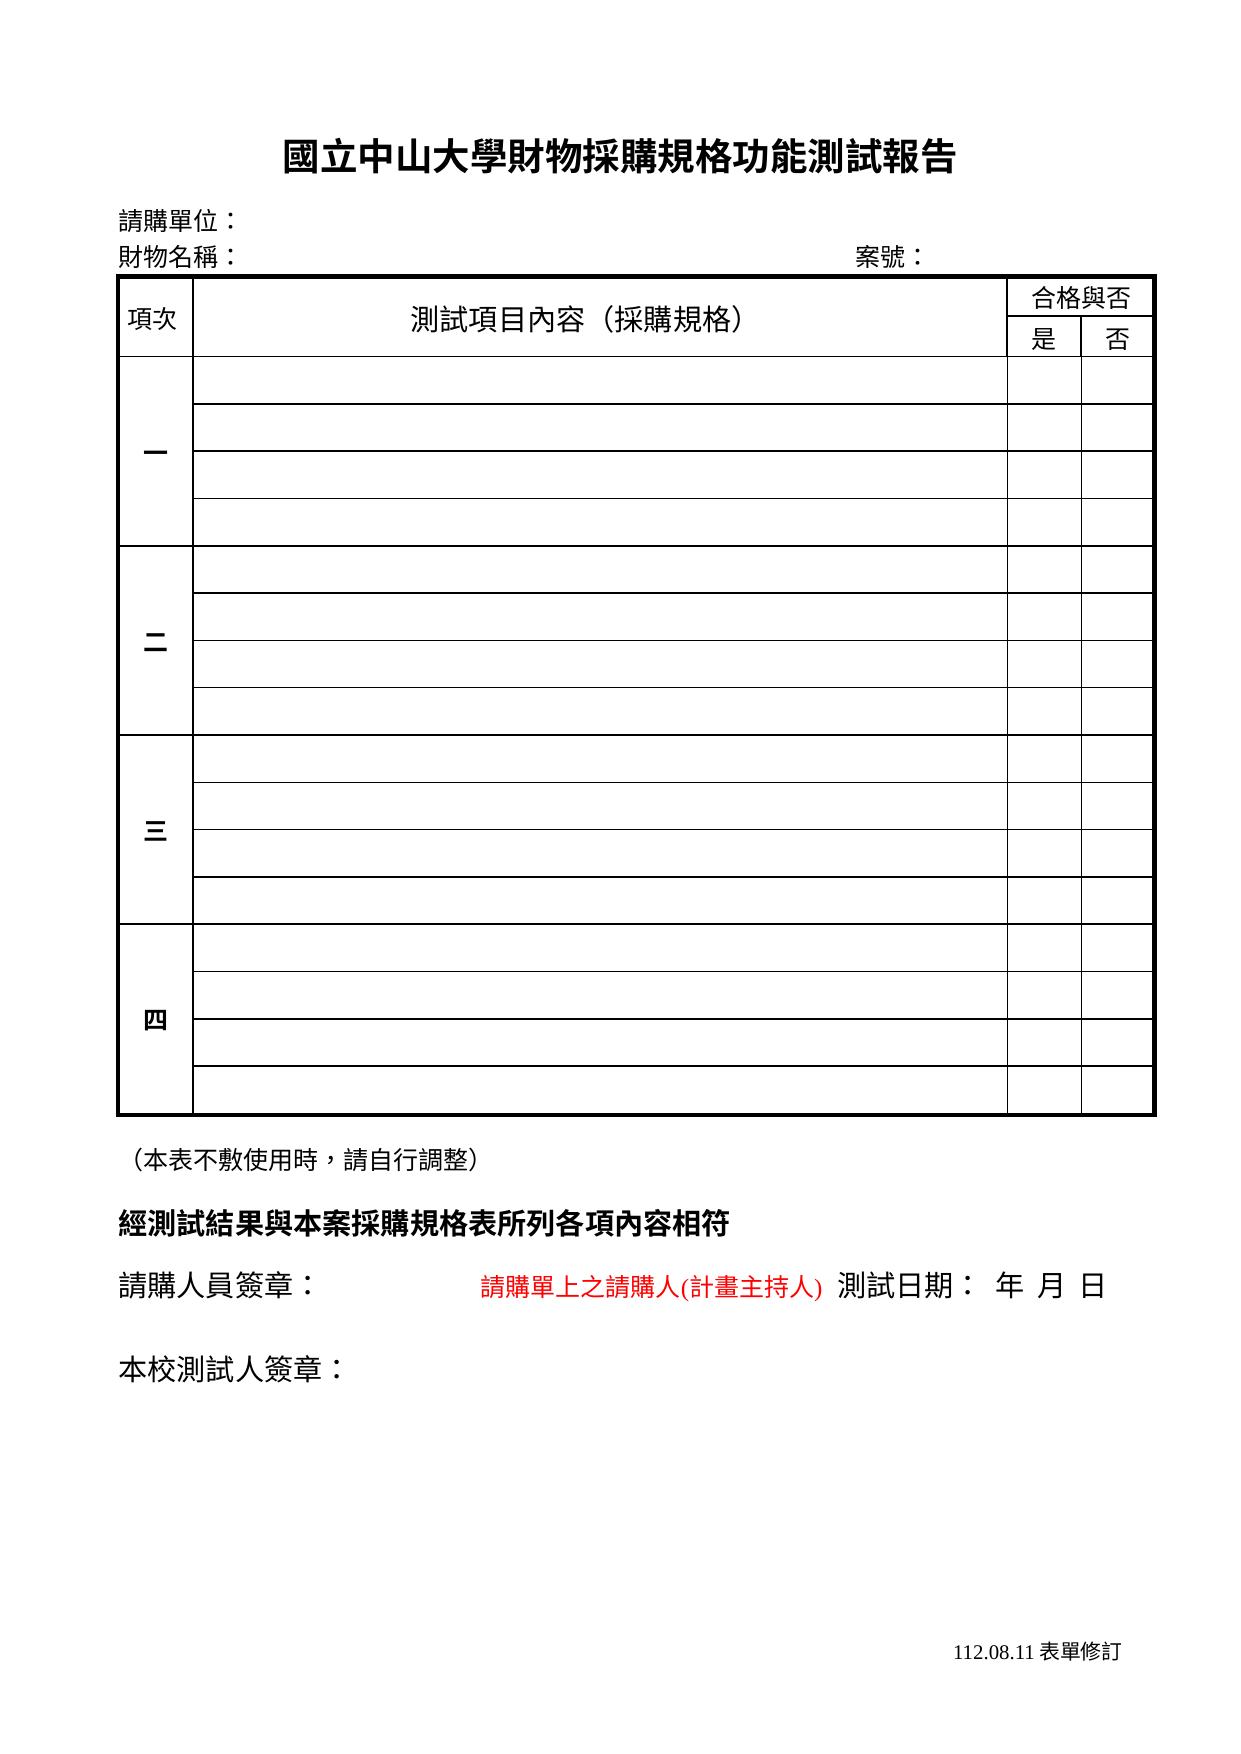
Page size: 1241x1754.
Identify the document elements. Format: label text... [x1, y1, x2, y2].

table_cell [194, 925, 1007, 971]
table_cell [1008, 783, 1081, 829]
table_cell [194, 452, 1007, 498]
table_cell 一 [120, 357, 192, 545]
table_cell [1082, 547, 1152, 592]
table_cell [194, 688, 1007, 734]
table_cell [1008, 830, 1081, 876]
table_cell [1008, 972, 1081, 1018]
text 國立中山大學財物採購規格功能測試報告 [118, 112, 1122, 174]
table_cell [194, 1020, 1007, 1065]
text 本校測試人簽章： [118, 1326, 1122, 1388]
table_cell 二 [120, 547, 192, 734]
table_cell [194, 594, 1007, 639]
table_cell [1008, 452, 1081, 498]
table_cell [1082, 452, 1152, 498]
table_cell [1008, 641, 1081, 687]
table_cell [1008, 547, 1081, 592]
table_cell [1008, 357, 1081, 403]
table_cell [1082, 925, 1152, 971]
table_cell [1008, 405, 1081, 450]
table_cell [1082, 499, 1152, 545]
table_cell [194, 830, 1007, 876]
table_cell [1082, 783, 1152, 829]
text （本表不敷使用時，請自行調整） [118, 1117, 1122, 1180]
table_cell [194, 972, 1007, 1018]
table_cell [1082, 594, 1152, 639]
table_cell [1008, 925, 1081, 971]
table_cell 四 [120, 925, 192, 1112]
table_cell [1082, 1067, 1152, 1112]
table_cell [1008, 1067, 1081, 1112]
table_header 測試項目內容（採購規格） [194, 279, 1006, 356]
table_cell [1008, 499, 1081, 545]
table_cell [194, 547, 1007, 592]
table_header 合格與否 [1008, 279, 1152, 315]
table_cell 三 [120, 736, 192, 923]
table_cell 否 [1082, 317, 1152, 356]
table_cell [1008, 736, 1081, 781]
text 請購單位： [118, 201, 1122, 238]
table_cell [1008, 594, 1081, 639]
table_cell 是 [1008, 317, 1080, 356]
table_cell [1082, 1020, 1152, 1065]
table_cell [1082, 972, 1152, 1018]
table_cell [1082, 405, 1152, 450]
table_cell [1082, 641, 1152, 687]
table_cell [1082, 830, 1152, 876]
table_cell [1082, 357, 1152, 403]
table_cell [194, 357, 1007, 403]
table_cell [194, 405, 1007, 450]
table_header 項次 [120, 279, 192, 356]
table_cell [194, 641, 1007, 687]
table_cell [194, 1067, 1007, 1112]
table_cell [1082, 688, 1152, 734]
text 財物名稱： 案號： [118, 238, 1122, 274]
table_cell [194, 783, 1007, 829]
table_cell [1008, 688, 1081, 734]
text 經測試結果與本案採購規格表所列各項內容相符 [118, 1180, 1122, 1242]
table_cell [1008, 878, 1081, 923]
table_cell [194, 736, 1007, 781]
text 請購人員簽章： 請購單上之請購人(計畫主持人) 測試日期： 年 月 日 [118, 1242, 1155, 1305]
table_cell [1082, 878, 1152, 923]
table_cell [1008, 1020, 1081, 1065]
table_cell [194, 499, 1007, 545]
table_cell [194, 878, 1007, 923]
table_cell [1082, 736, 1152, 781]
